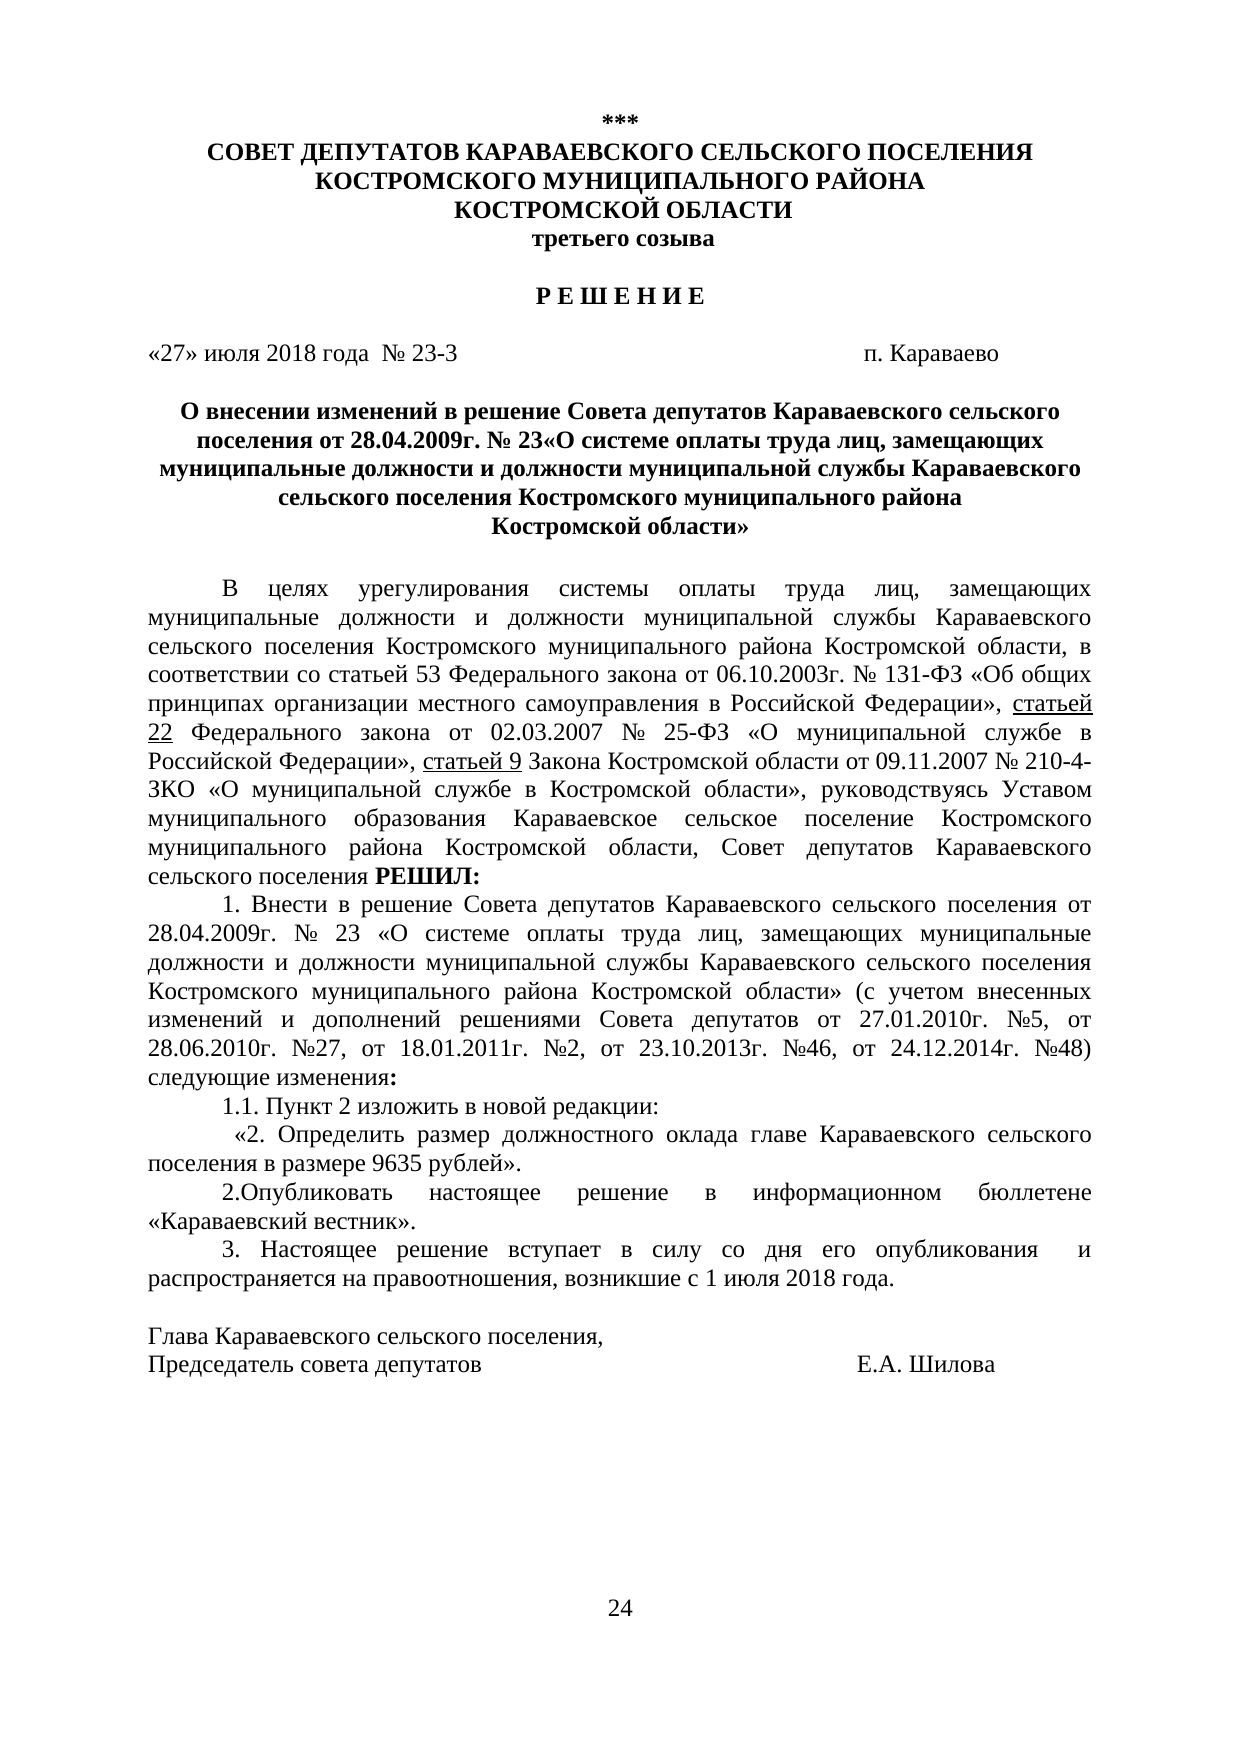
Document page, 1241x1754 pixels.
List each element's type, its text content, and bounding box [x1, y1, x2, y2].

text «2. Определить размер должностного оклада главе Караваевского сельского поселения в размере 9635 рублей». [148, 1119, 1092, 1177]
text *** [148, 108, 1092, 137]
text Глава Караваевского сельского поселения, [148, 1321, 1092, 1349]
text КОСТРОМСКОГО МУНИЦИПАЛЬНОГО РАЙОНА [148, 166, 1092, 195]
text 1.1. Пункт 2 изложить в новой редакции: [148, 1091, 1092, 1119]
text СОВЕТ ДЕПУТАТОВ КАРАВАЕВСКОГО СЕЛЬСКОГО ПОСЕЛЕНИЯ [148, 137, 1092, 166]
text «27» июля 2018 года № 23-3 п. Караваево [148, 338, 1092, 367]
text Р Е Ш Е Н И Е [148, 281, 1092, 310]
text 3. Настоящее решение вступает в силу со дня его опубликования и распространяется на правоотношения, возникшие с 1 июля 2018 года. [148, 1234, 1092, 1292]
text третьего созыва [148, 223, 1092, 252]
text О внесении изменений в решение Совета депутатов Караваевского сельского поселения от 28.04.2009г. № 23«О системе оплаты труда лиц, замещающих муниципальные должности и должности муниципальной службы Караваевского сельского поселения Костромского муниципального района [148, 396, 1092, 511]
text Председатель совета депутатов Е.А. Шилова [148, 1349, 1092, 1378]
text КОСТРОМСКОЙ ОБЛАСТИ [148, 195, 1092, 223]
text В целях урегулирования системы оплаты труда лиц, замещающих муниципальные должности и должности муниципальной службы Караваевского сельского поселения Костромского муниципального района Костромской области, в соответствии со статьей 53 Федерального закона от 06.10.2003г. № 131-ФЗ «Об общих принципах организации местного самоуправления в Российской Федерации», статьей 22 Федерального закона от 02.03.2007 № 25-ФЗ «О муниципальной службе в Российской Федерации», статьей 9 Закона Костромской области от 09.11.2007 № 210-4-ЗКО «О муниципальной службе в Костромской области», руководствуясь Уставом муниципального образования Караваевское сельское поселение Костромского муниципального района Костромской области, Совет депутатов Караваевского сельского поселения РЕШИЛ: [148, 573, 1092, 889]
text Костромской области» [148, 511, 1092, 540]
text 1. Внести в решение Совета депутатов Караваевского сельского поселения от 28.04.2009г. № 23 «О системе оплаты труда лиц, замещающих муниципальные должности и должности муниципальной службы Караваевского сельского поселения Костромского муниципального района Костромской области» (с учетом внесенных изменений и дополнений решениями Совета депутатов от 27.01.2010г. №5, от 28.06.2010г. №27, от 18.01.2011г. №2, от 23.10.2013г. №46, от 24.12.2014г. №48) следующие изменения: [148, 889, 1092, 1091]
text 2.Опубликовать настоящее решение в информационном бюллетене «Караваевский вестник». [148, 1177, 1092, 1234]
